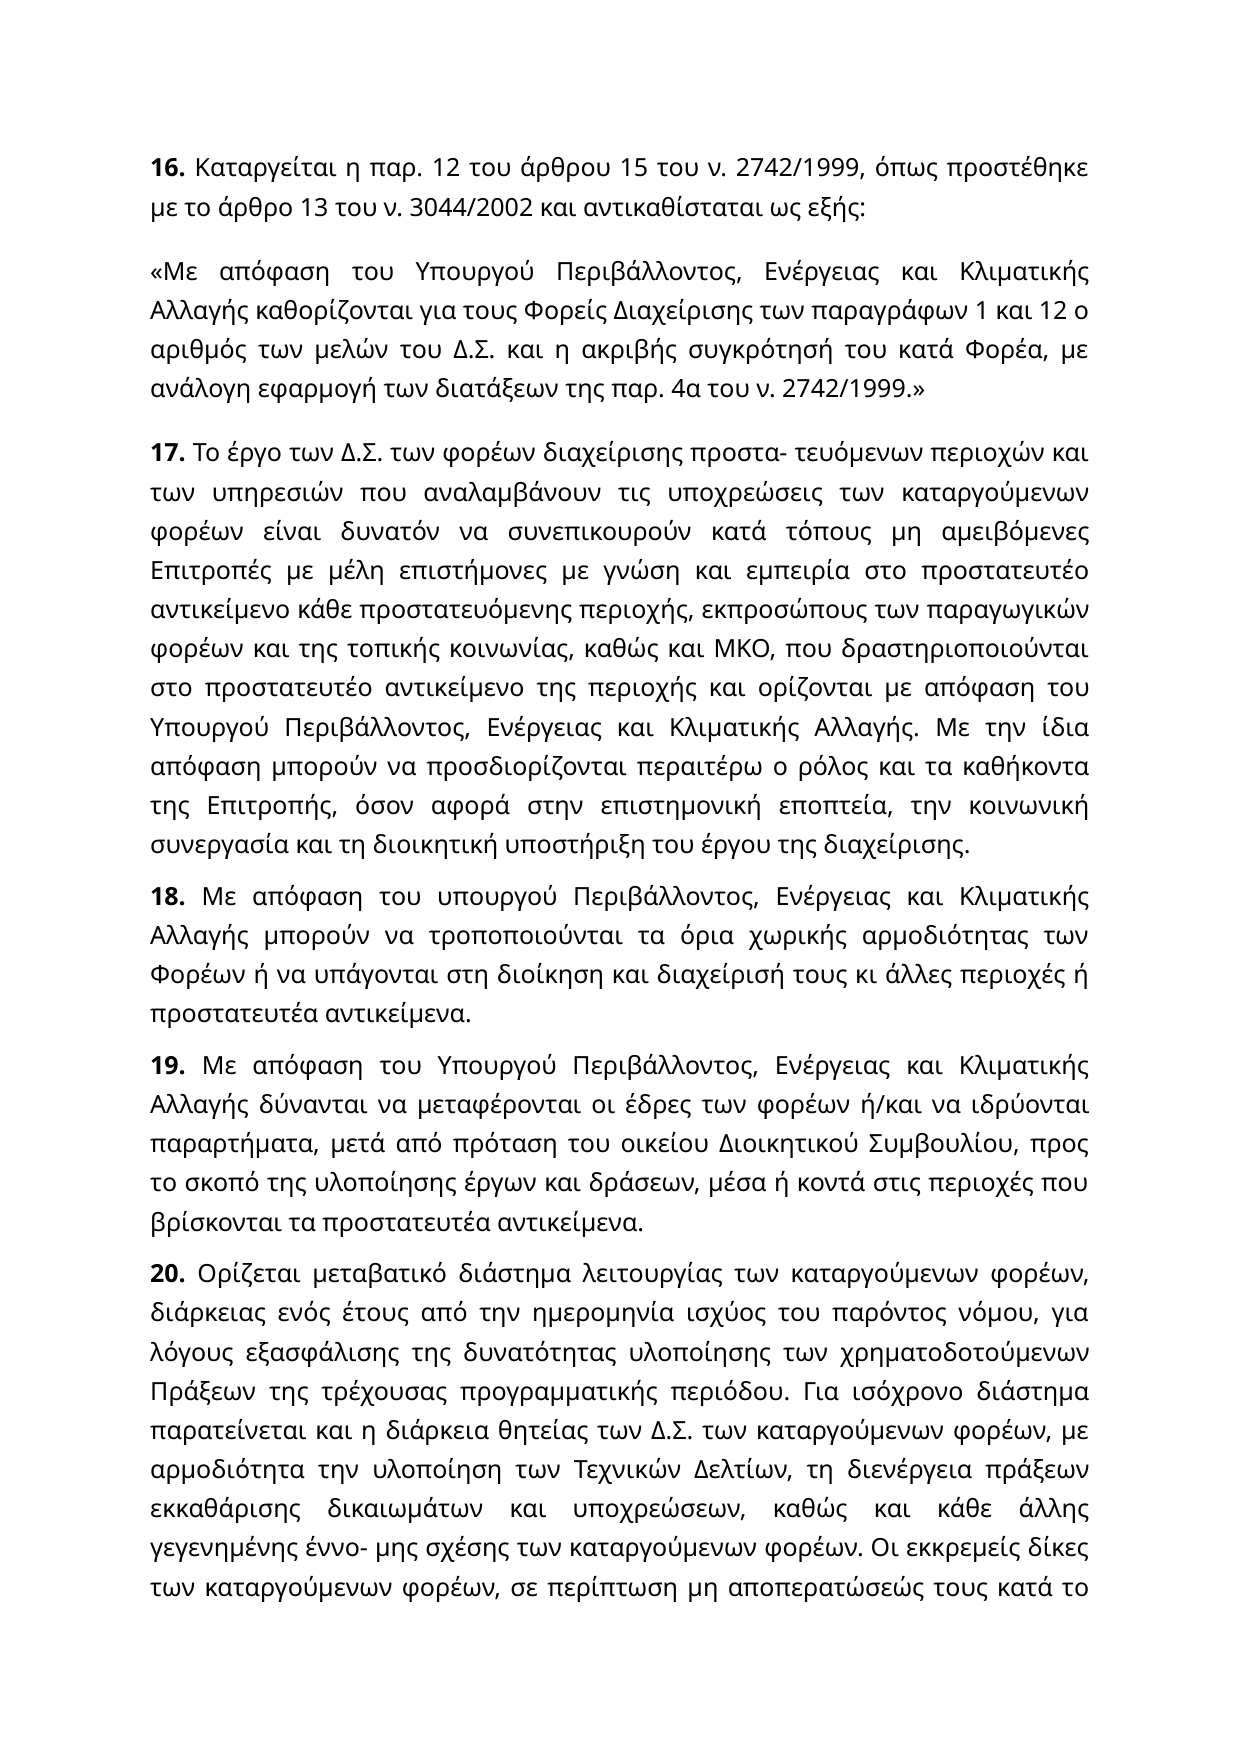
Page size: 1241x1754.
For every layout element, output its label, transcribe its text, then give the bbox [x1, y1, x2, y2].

text 17. Το έργο των Δ.Σ. των φορέων διαχείρισης προστα- τευόμενων περιοχών και των υπηρεσιών που αναλαμβάνουν τις υποχρεώσεις των καταργούμενων φορέων είναι δυνατόν να συνεπικουρούν κατά τόπους μη αμειβόμενες Επιτροπές με μέλη επιστήμονες με γνώση και εμπειρία στο προστατευτέο αντικείμενο κάθε προστατευόμενης περιοχής, εκπροσώπους των παραγωγικών φορέων και της τοπικής κοινωνίας, καθώς και ΜΚΟ, που δραστηριοποιούνται στο προστατευτέο αντικείμενο της περιοχής και ορίζονται με απόφαση του Υπουργού Περιβάλλοντος, Ενέργειας και Κλιματικής Αλλαγής. Με την ίδια απόφαση μπορούν να προσδιορίζονται περαιτέρω ο ρόλος και τα καθήκοντα της Επιτροπής, όσον αφορά στην επιστημονική εποπτεία, την κοινωνική συνεργασία και τη διοικητική υποστήριξη του έργου της διαχείρισης. [150, 435, 1090, 861]
text 19. Με απόφαση του Υπουργού Περιβάλλοντος, Ενέργειας και Κλιματικής Αλλαγής δύνανται να μεταφέρονται οι έδρες των φορέων ή/και να ιδρύονται παραρτήματα, μετά από πρόταση του οικείου Διοικητικού Συμβουλίου, προς το σκοπό της υλοποίησης έργων και δράσεων, μέσα ή κοντά στις περιοχές που βρίσκονται τα προστατευτέα αντικείμενα. [150, 1047, 1090, 1238]
text 18. Με απόφαση του υπουργού Περιβάλλοντος, Ενέργειας και Κλιματικής Αλλαγής μπορούν να τροποποιούνται τα όρια χωρικής αρμοδιότητας των Φορέων ή να υπάγονται στη διοίκηση και διαχείρισή τους κι άλλες περιοχές ή προστατευτέα αντικείμενα. [150, 878, 1090, 1030]
text «Με απόφαση του Υπουργού Περιβάλλοντος, Ενέργειας και Κλιματικής Αλλαγής καθορίζονται για τους Φορείς Διαχείρισης των παραγράφων 1 και 12 ο αριθμός των μελών του Δ.Σ. και η ακριβής συγκρότησή του κατά Φορέα, με ανάλογη εφαρμογή των διατάξεων της παρ. 4α του ν. 2742/1999.» [150, 253, 1090, 405]
text 20. Ορίζεται μεταβατικό διάστημα λειτουργίας των καταργούμενων φορέων, διάρκειας ενός έτους από την ημερομηνία ισχύος του παρόντος νόμου, για λόγους εξασφάλισης της δυνατότητας υλοποίησης των χρηματοδοτούμενων Πράξεων της τρέχουσας προγραμματικής περιόδου. Για ισόχρονο διάστημα παρατείνεται και η διάρκεια θητείας των Δ.Σ. των καταργούμενων φορέων, με αρμοδιότητα την υλοποίηση των Τεχνικών Δελτίων, τη διενέργεια πράξεων εκκαθάρισης δικαιωμάτων και υποχρεώσεων, καθώς και κάθε άλλης γεγενημένης έννο- μης σχέσης των καταργούμενων φορέων. Οι εκκρεμείς δίκες των καταργούμενων φορέων, σε περίπτωση μη αποπερατώσεώς τους κατά το [150, 1256, 1090, 1603]
text 16. Καταργείται η παρ. 12 του άρθρου 15 του ν. 2742/1999, όπως προστέθηκε με το άρθρο 13 του ν. 3044/2002 και αντικαθίσταται ως εξής: [150, 150, 1090, 223]
